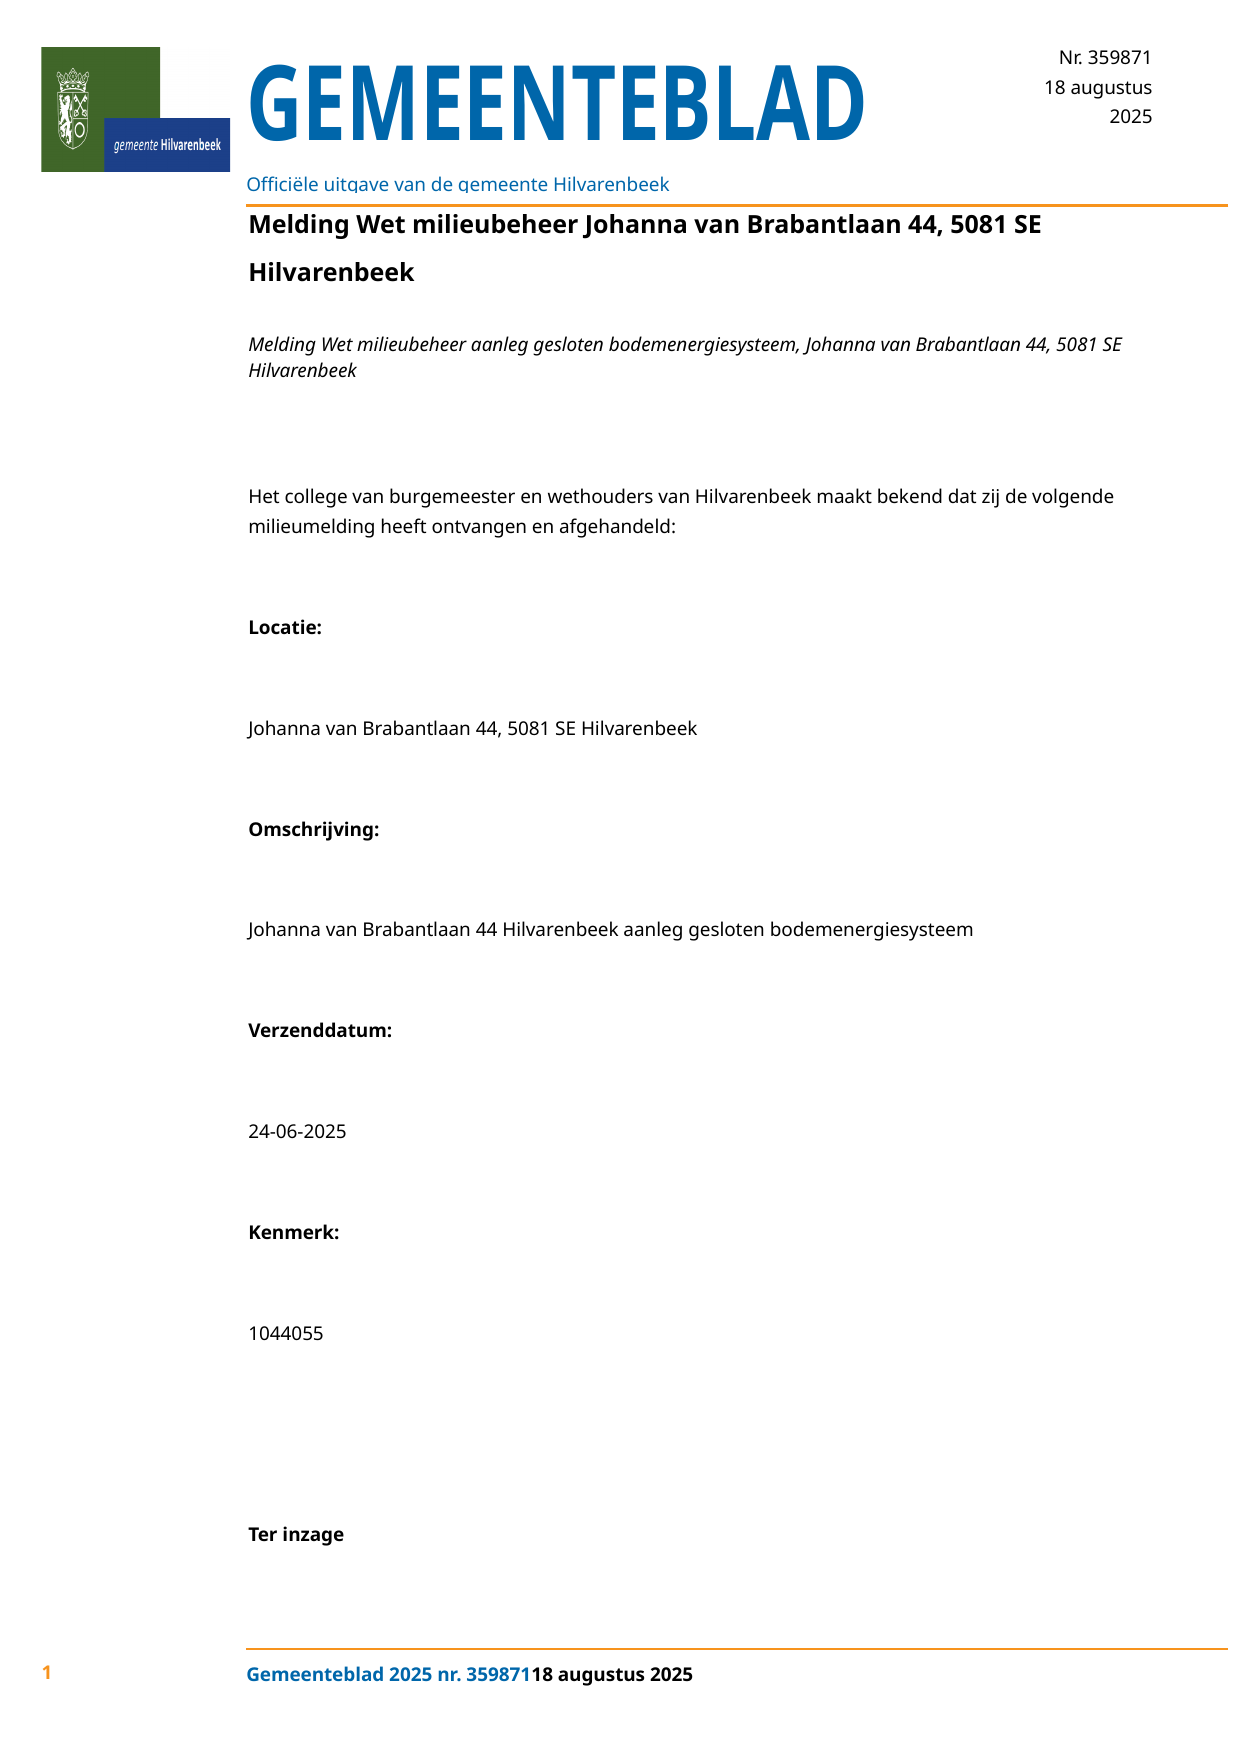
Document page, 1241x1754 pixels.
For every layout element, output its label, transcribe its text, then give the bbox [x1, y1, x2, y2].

text Locatie: [248, 614, 1152, 640]
text Omschrijving: [248, 816, 1152, 842]
text Verzenddatum: [248, 1017, 1152, 1043]
text Kenmerk: [248, 1219, 1152, 1245]
text Het college van burgemeester en wethouders van Hilvarenbeek maakt bekend dat zij de volgende milieumelding heeft ontvangen en afgehandeld: [248, 484, 1152, 539]
text Melding Wet milieubeheer aanleg gesloten bodemenergiesysteem, Johanna van Brabantlaan 44, 5081 SE Hilvarenbeek [248, 331, 1152, 383]
text 24-06-2025 [248, 1118, 1152, 1144]
picture [41, 47, 231, 172]
text Ter inzage [248, 1522, 1152, 1547]
text Johanna van Brabantlaan 44, 5081 SE Hilvarenbeek [248, 715, 1152, 741]
text Melding Wet milieubeheer Johanna van Brabantlaan 44, 5081 SE Hilvarenbeek [248, 207, 1152, 288]
text 1044055 [248, 1320, 1152, 1346]
text Johanna van Brabantlaan 44 Hilvarenbeek aanleg gesloten bodemenergiesysteem [248, 917, 1152, 942]
